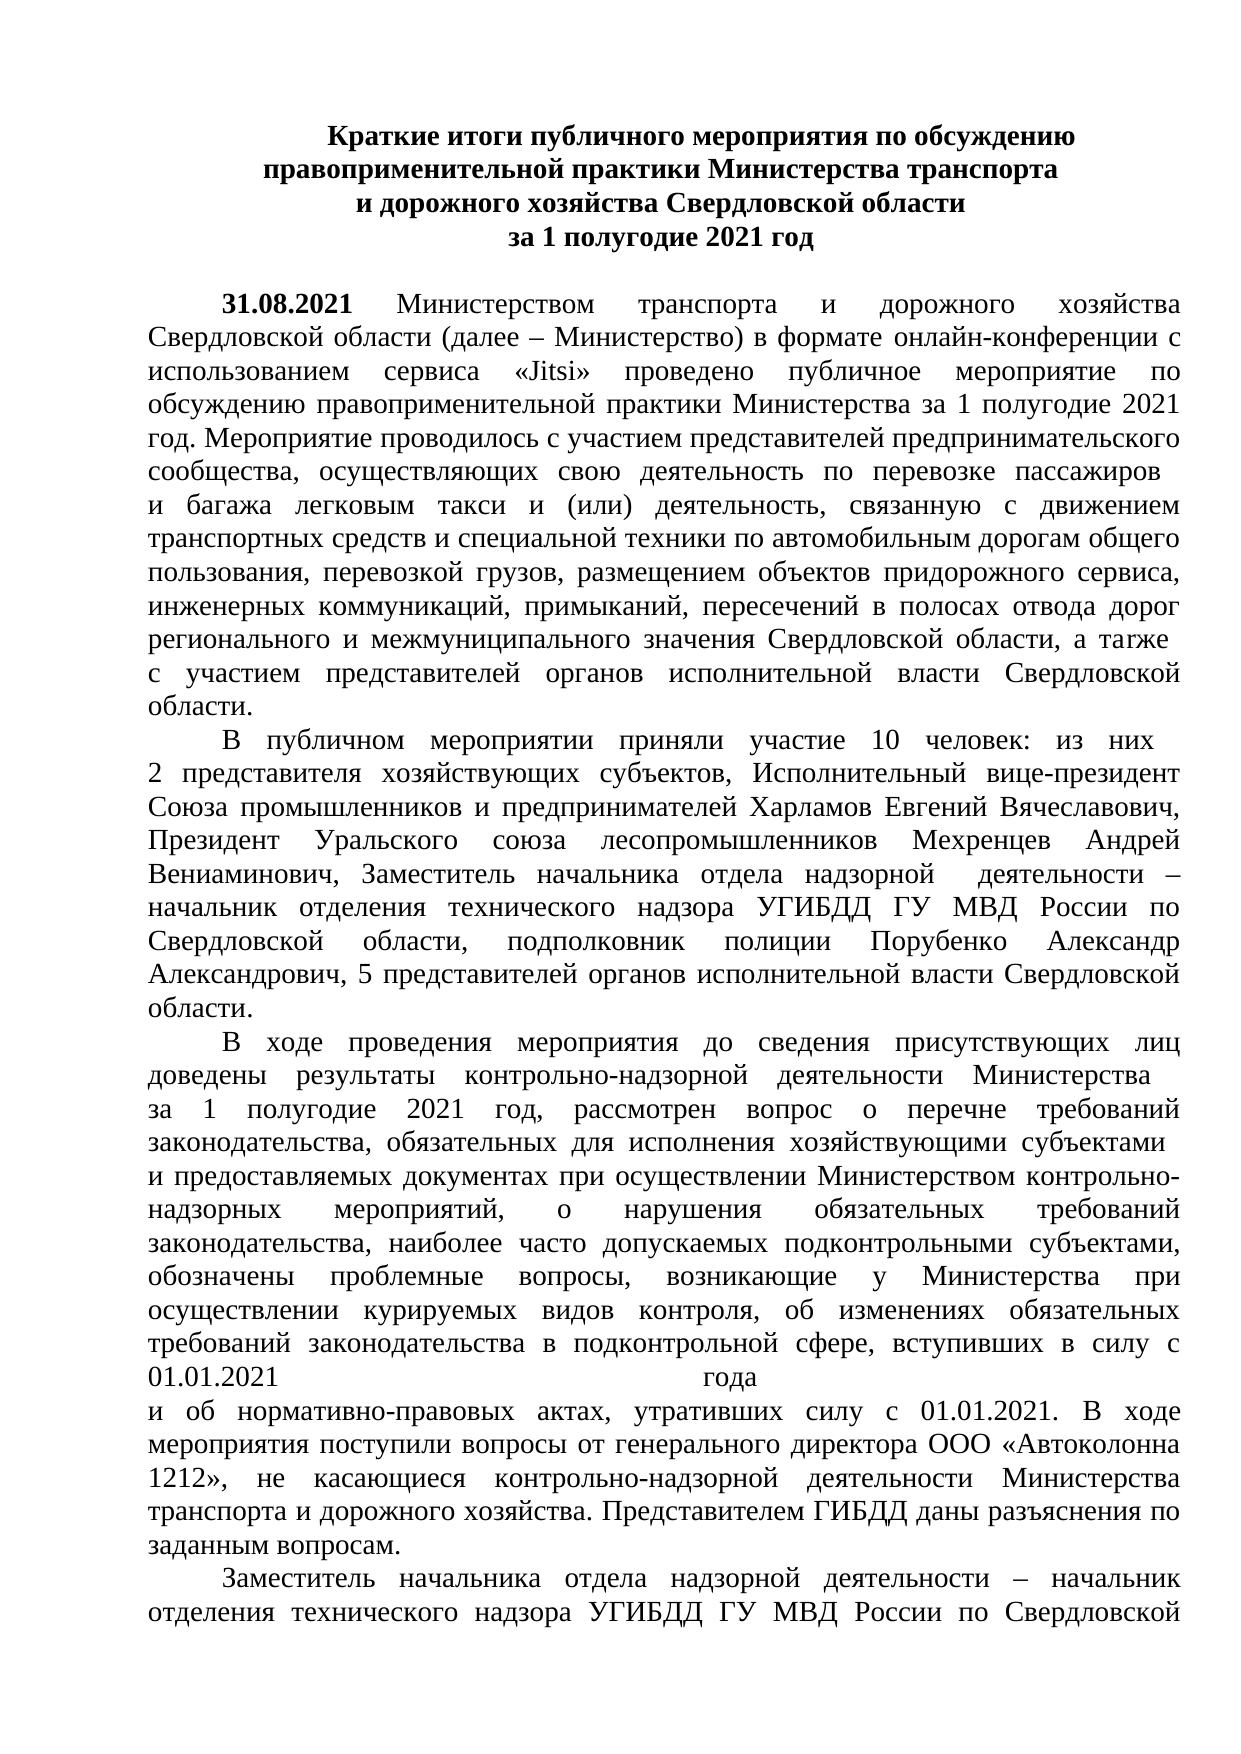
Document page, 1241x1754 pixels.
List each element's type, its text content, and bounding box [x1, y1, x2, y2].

text В ходе проведения мероприятия до сведения присутствующих лиц доведены результаты контрольно-надзорной деятельности Министерства за 1 полугодие 2021 год, рассмотрен вопрос о перечне требований законодательства, обязательных для исполнения хозяйствующими субъектами и предоставляемых документах при осуществлении Министерством контрольно-надзорных мероприятий, о нарушения обязательных требований законодательства, наиболее часто допускаемых подконтрольными субъектами, обозначены проблемные вопросы, возникающие у Министерства при осуществлении курируемых видов контроля, об изменениях обязательных требований законодательства в подконтрольной сфере, вступивших в силу с 01.01.2021 года и об нормативно-правовых актах, утративших силу с 01.01.2021. В ходе мероприятия поступили вопросы от генерального директора ООО «Автоколонна 1212», не касающиеся контрольно-надзорной деятельности Министерства транспорта и дорожного хозяйства. Представителем ГИБДД даны разъяснения по заданным вопросам. [148, 1024, 1181, 1560]
text Краткие итоги публичного мероприятия по обсуждению правоприменительной практики Министерства транспорта и дорожного хозяйства Свердловской области за 1 полугодие 2021 год [148, 118, 1181, 252]
text В публичном мероприятии приняли участие 10 человек: из них 2 представителя хозяйствующих субъектов, Исполнительный вице-президент Союза промышленников и предпринимателей Харламов Евгений Вячеславович, Президент Уральского союза лесопромышленников Мехренцев Андрей Вениаминович, Заместитель начальника отдела надзорной деятельности – начальник отделения технического надзора УГИБДД ГУ МВД России по Свердловской области, подполковник полиции Порубенко Александр Александрович, 5 представителей органов исполнительной власти Свердловской области. [148, 722, 1181, 1024]
text Заместитель начальника отдела надзорной деятельности – начальник отделения технического надзора УГИБДД ГУ МВД России по Свердловской [148, 1560, 1181, 1627]
text 31.08.2021 Министерством транспорта и дорожного хозяйства Свердловской области (далее – Министерство) в формате онлайн-конференции с использованием сервиса «Jitsi» проведено публичное мероприятие по обсуждению правоприменительной практики Министерства за 1 полугодие 2021 год. Мероприятие проводилось с участием представителей предпринимательского сообщества, осуществляющих свою деятельность по перевозке пассажиров и багажа легковым такси и (или) деятельность, связанную с движением транспортных средств и специальной техники по автомобильным дорогам общего пользования, перевозкой грузов, размещением объектов придорожного сервиса, инженерных коммуникаций, примыканий, пересечений в полосах отвода дорог регионального и межмуниципального значения Свердловской области, а таrже с участием представителей органов исполнительной власти Свердловской области. [148, 286, 1181, 722]
